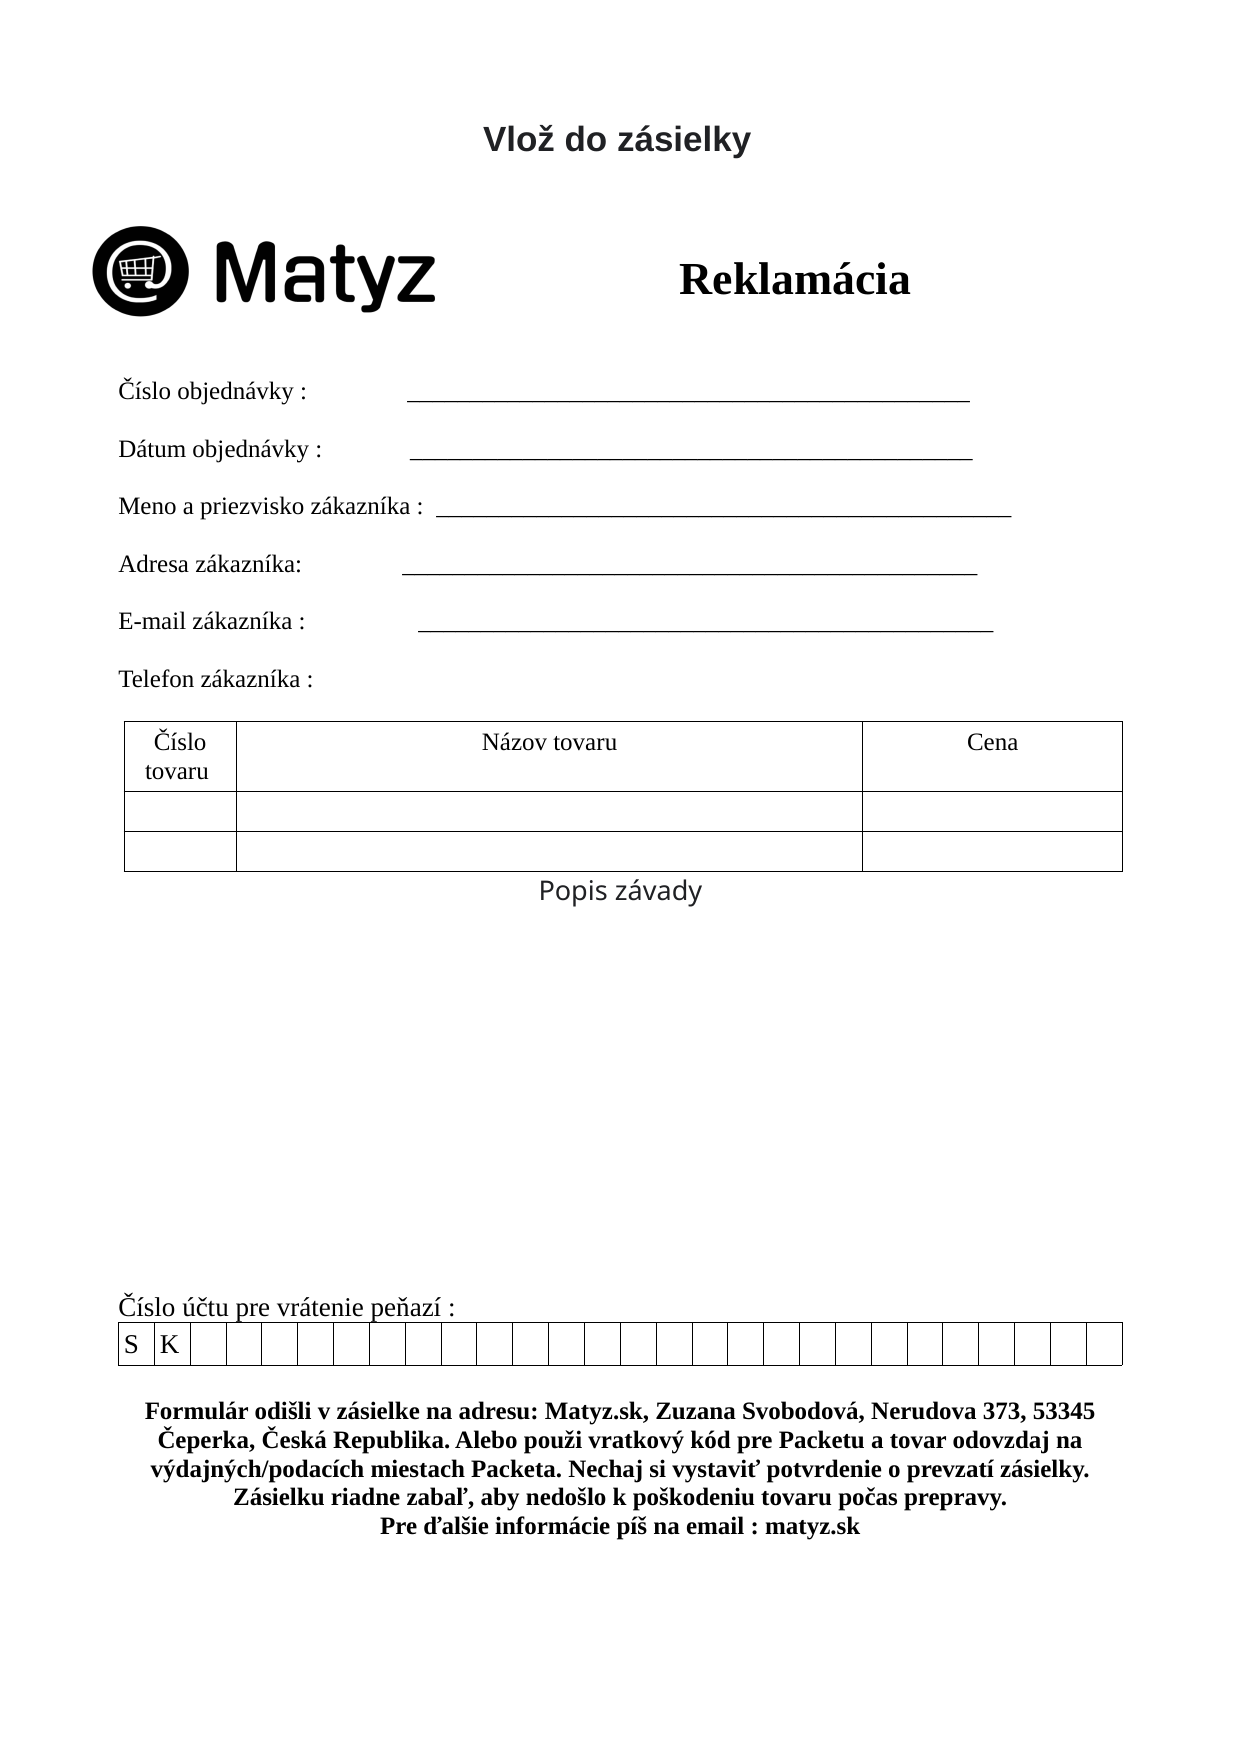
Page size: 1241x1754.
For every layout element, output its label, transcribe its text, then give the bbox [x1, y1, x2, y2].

table_header [298, 1323, 333, 1365]
text Číslo účtu pre vrátenie peňazí : [118, 1291, 1122, 1322]
table_header [125, 909, 1122, 1262]
table_header [477, 1323, 512, 1365]
table_header [262, 1323, 297, 1365]
table_header [872, 1323, 907, 1365]
text Vlož do zásielky [118, 118, 1122, 158]
text Formulár odišli v zásielke na adresu: Matyz.sk, Zuzana Svobodová, Nerudova 373, 53345 Čeperka, Česká Republika. Alebo použi vratkový kód pre Packetu a tovar odovzdaj na výdajných/podacích miestach Packeta. Nechaj si vystaviť potvrdenie o prevzatí zásielky. [118, 1396, 1122, 1482]
table_header [1087, 1323, 1122, 1365]
text Meno a priezvisko zákazníka : ______________________________________________ [118, 491, 1122, 520]
text Popis závady [118, 872, 1122, 908]
table_header [943, 1323, 978, 1365]
table_header S [119, 1323, 154, 1365]
table_header Číslo tovaru [125, 722, 236, 791]
table_header [1051, 1323, 1086, 1365]
table_cell [863, 792, 1122, 831]
picture [82, 216, 450, 327]
text Reklamácia [450, 252, 1122, 304]
table_header Cena [863, 722, 1122, 791]
table_header K [155, 1323, 190, 1365]
table_cell [125, 792, 236, 831]
table_header [227, 1323, 261, 1365]
table_header [728, 1323, 763, 1365]
table_header [693, 1323, 727, 1365]
table_cell [863, 832, 1122, 871]
table_header [908, 1323, 942, 1365]
text Zásielku riadne zabaľ, aby nedošlo k poškodeniu tovaru počas prepravy. [118, 1482, 1122, 1511]
table_cell [125, 832, 236, 871]
table_header [334, 1323, 369, 1365]
text Dátum objednávky : _____________________________________________ [118, 434, 1122, 463]
table_header [513, 1323, 548, 1365]
table_header [764, 1323, 799, 1365]
text Adresa zákazníka: ______________________________________________ [118, 549, 1122, 578]
table_header [657, 1323, 692, 1365]
table_header [406, 1323, 441, 1365]
text Číslo objednávky : _____________________________________________ [118, 376, 1122, 405]
table_header [836, 1323, 871, 1365]
table_header [800, 1323, 835, 1365]
table_header [621, 1323, 656, 1365]
text E-mail zákazníka : ______________________________________________ [118, 606, 1122, 635]
table_header [549, 1323, 584, 1365]
table_cell [237, 792, 862, 831]
text Telefon zákazníka : [118, 664, 1122, 693]
table_header [1015, 1323, 1050, 1365]
table_header [979, 1323, 1014, 1365]
table_header Názov tovaru [237, 722, 862, 791]
table_header [585, 1323, 620, 1365]
table_header [370, 1323, 405, 1365]
text Pre ďalšie informácie píš na email : matyz.sk [118, 1511, 1122, 1540]
table_header [442, 1323, 476, 1365]
table_cell [237, 832, 862, 871]
table_header [191, 1323, 226, 1365]
